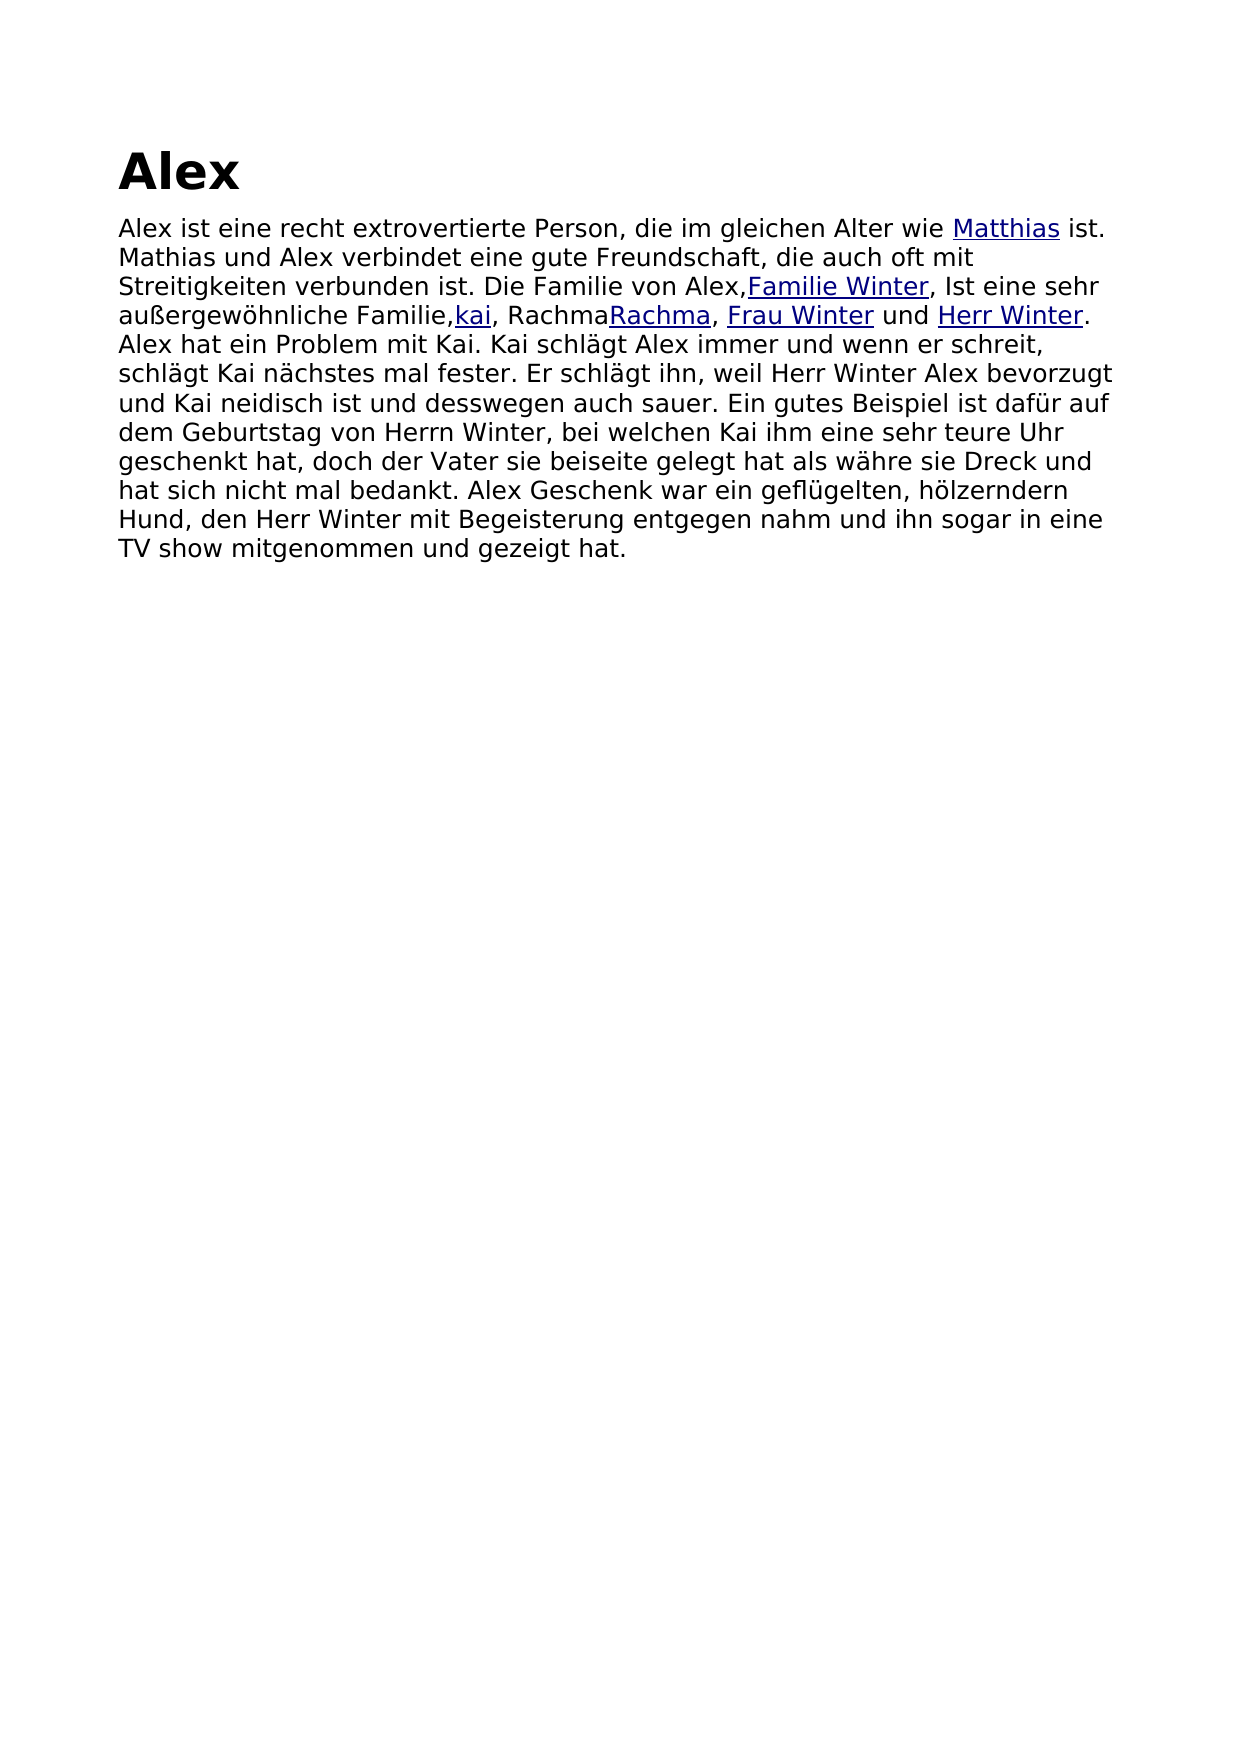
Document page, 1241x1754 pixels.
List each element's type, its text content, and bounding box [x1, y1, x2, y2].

subtitle Alex [118, 143, 1122, 201]
text Alex ist eine recht extrovertierte Person, die im gleichen Alter wie Matthias ist. Mathias und Alex verbindet eine gute Freundschaft, die auch oft mit Streitigkeiten verbunden ist. Die Familie von Alex,Familie Winter, Ist eine sehr außergewöhnliche Familie,kai, RachmaRachma, Frau Winter und Herr Winter. Alex hat ein Problem mit Kai. Kai schlägt Alex immer und wenn er schreit, schlägt Kai nächstes mal fester. Er schlägt ihn, weil Herr Winter Alex bevorzugt und Kai neidisch ist und desswegen auch sauer. Ein gutes Beispiel ist dafür auf dem Geburtstag von Herrn Winter, bei welchen Kai ihm eine sehr teure Uhr geschenkt hat, doch der Vater sie beiseite gelegt hat als währe sie Dreck und hat sich nicht mal bedankt. Alex Geschenk war ein geflügelten, hölzerndern Hund, den Herr Winter mit Begeisterung entgegen nahm und ihn sogar in eine TV show mitgenommen und gezeigt hat. [118, 214, 1122, 564]
